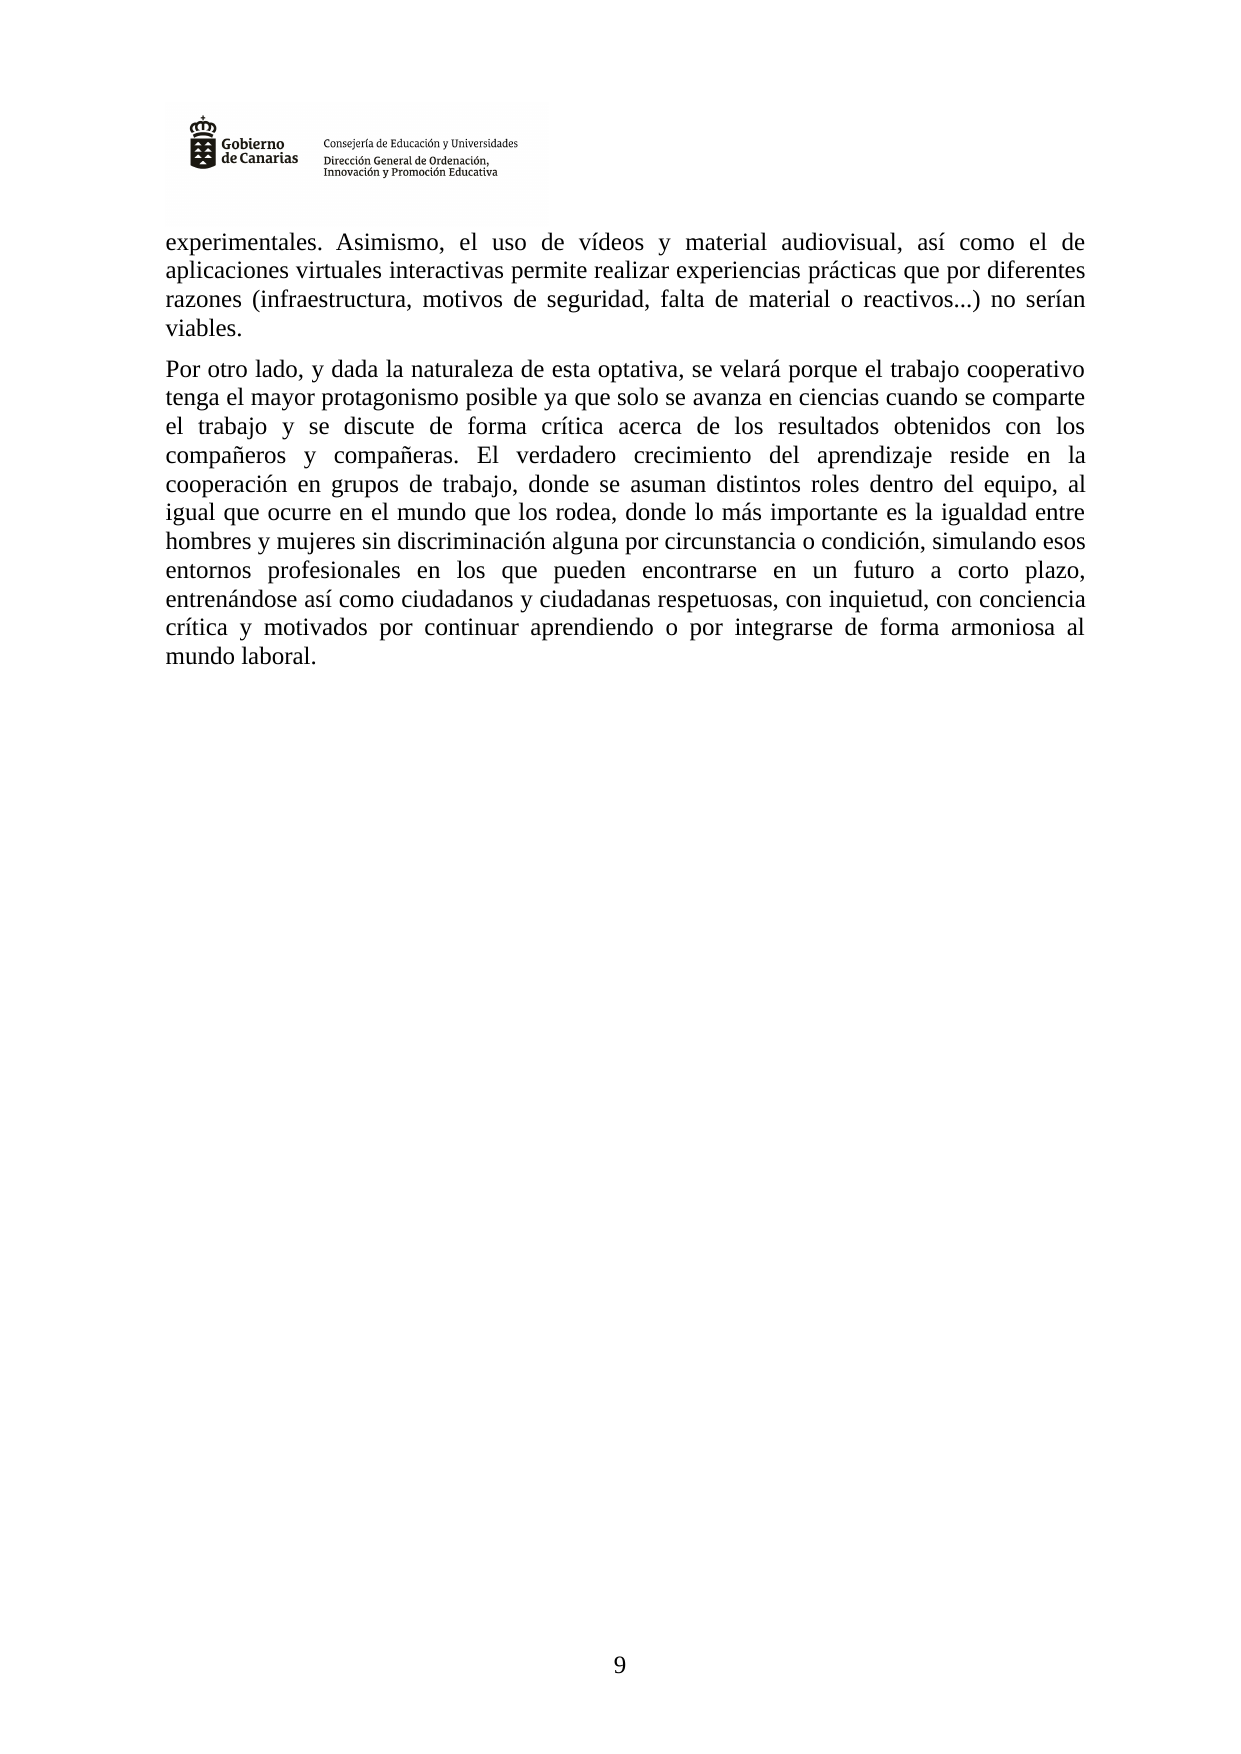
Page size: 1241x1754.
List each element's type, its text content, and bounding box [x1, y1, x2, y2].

text experimentales. Asimismo, el uso de vídeos y material audiovisual, así como el de aplicaciones virtuales interactivas permite realizar experiencias prácticas que por diferentes razones (infraestructura, motivos de seguridad, falta de material o reactivos...) no serían viables. [165, 227, 1087, 342]
text Por otro lado, y dada la naturaleza de esta optativa, se velará porque el trabajo cooperativo tenga el mayor protagonismo posible ya que solo se avanza en ciencias cuando se comparte el trabajo y se discute de forma crítica acerca de los resultados obtenidos con los compañeros y compañeras. El verdadero crecimiento del aprendizaje reside en la cooperación en grupos de trabajo, donde se asuman distintos roles dentro del equipo, al igual que ocurre en el mundo que los rodea, donde lo más importante es la igualdad entre hombres y mujeres sin discriminación alguna por circunstancia o condición, simulando esos entornos profesionales en los que pueden encontrarse en un futuro a corto plazo, entrenándose así como ciudadanos y ciudadanas respetuosas, con inquietud, con conciencia crítica y motivados por continuar aprendiendo o por integrarse de forma armoniosa al mundo laboral. [165, 354, 1087, 670]
